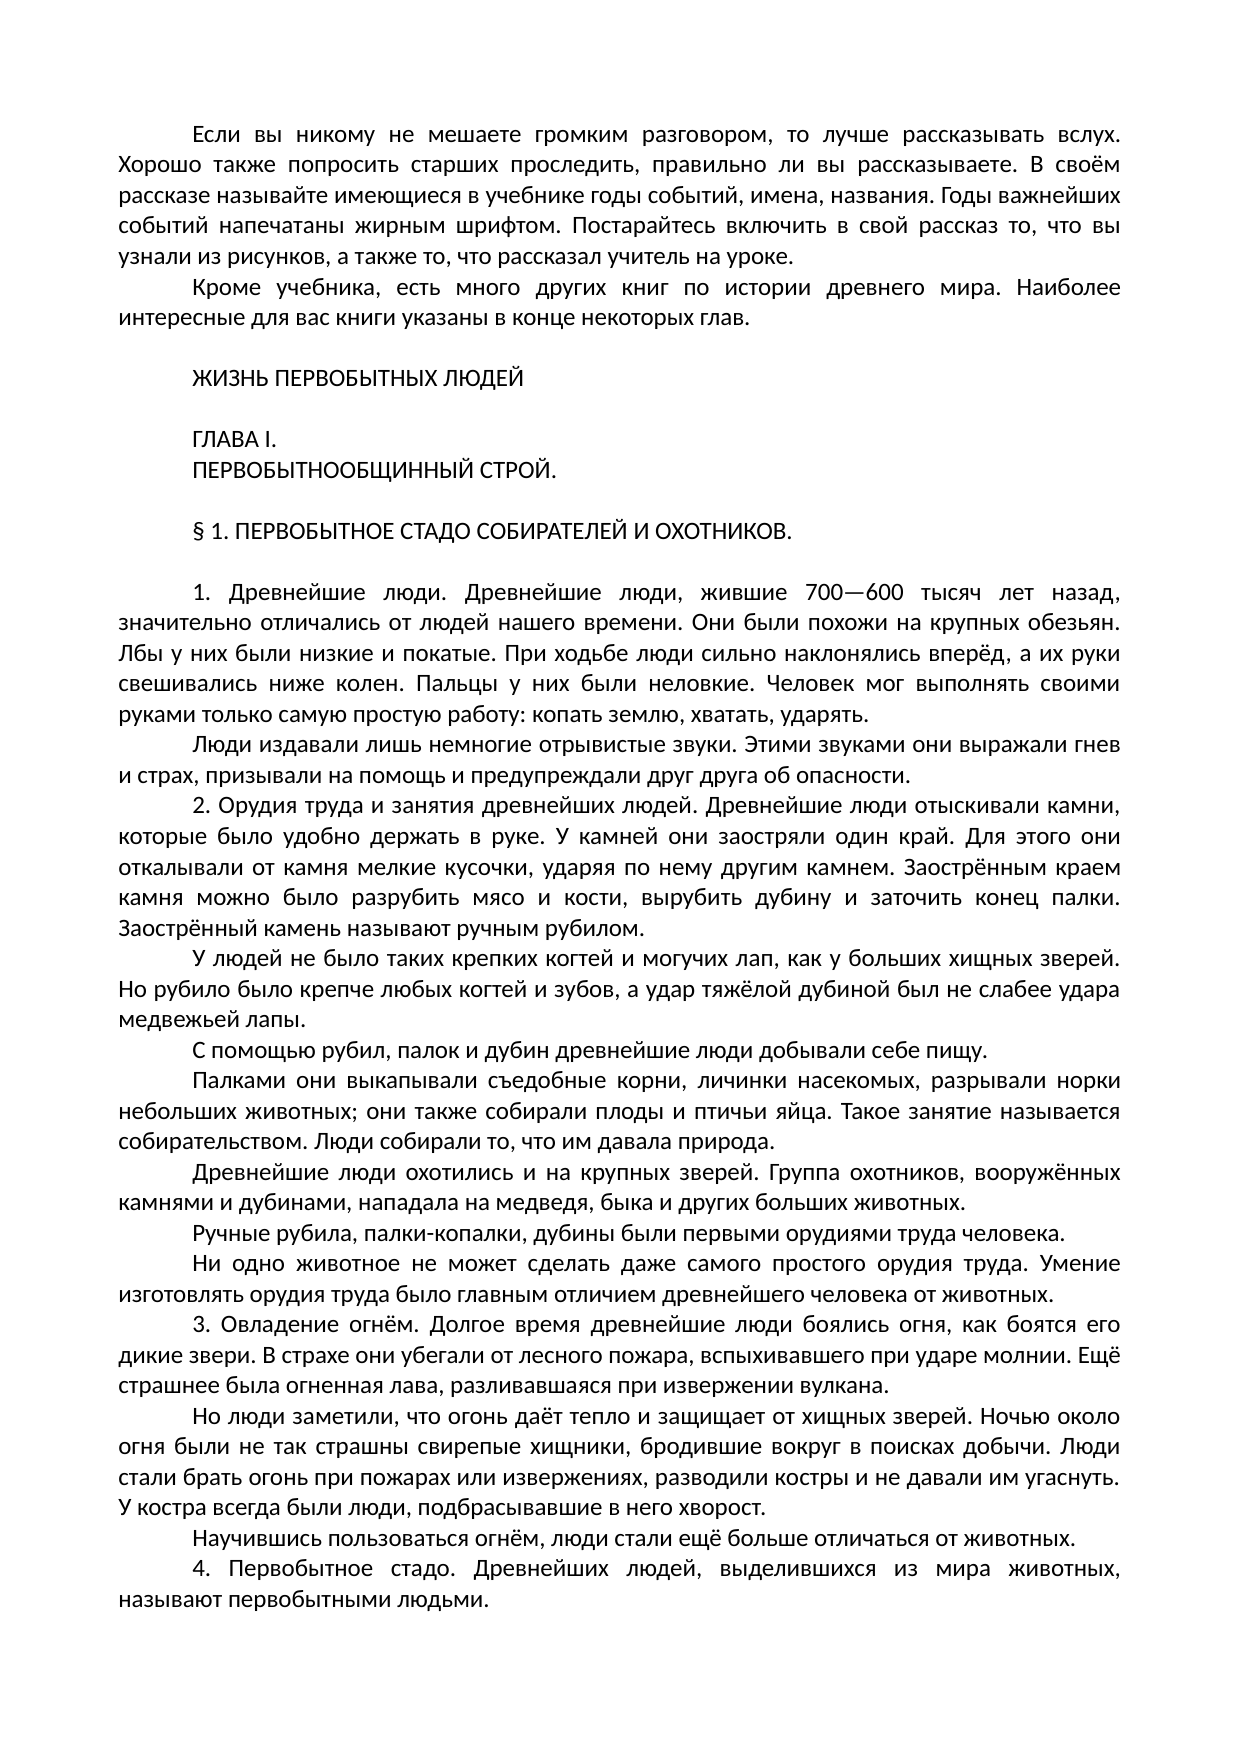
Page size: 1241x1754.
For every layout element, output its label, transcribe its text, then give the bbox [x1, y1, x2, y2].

text У людей не было таких крепких когтей и могучих лап, как у больших хищных зверей. Но рубило было крепче любых когтей и зубов, а удар тяжёлой дубиной был не слабее удара медвежьей лапы. [118, 942, 1122, 1034]
text Древнейшие люди охотились и на крупных зверей. Группа охотников, вооружённых камнями и дубинами, нападала на медведя, быка и других больших животных. [118, 1156, 1122, 1217]
text Если вы никому не мешаете громким разговором, то лучше рассказывать вслух. Хорошо также попросить старших проследить, правильно ли вы рассказываете. В своём рассказе называйте имеющиеся в учебнике годы событий, имена, названия. Годы важнейших событий напечатаны жирным шрифтом. Постарайтесь включить в свой рассказ то, что вы узнали из рисунков, а также то, что рассказал учитель на уроке. [118, 118, 1122, 271]
text 3. Овладение огнём. Долгое время древнейшие люди боялись огня, как боятся его дикие звери. В страхе они убегали от лесного пожара, вспыхивавшего при ударе молнии. Ещё страшнее была огненная лава, разливавшаяся при извержении вулкана. [118, 1308, 1122, 1400]
text Ни одно животное не может сделать даже самого простого орудия труда. Умение изготовлять орудия труда было главным отличием древнейшего человека от животных. [118, 1247, 1122, 1308]
text ПЕРВОБЫТНООБЩИННЫЙ СТРОЙ. [118, 454, 1122, 484]
text С помощью рубил, палок и дубин древнейшие люди добывали себе пищу. [118, 1034, 1122, 1064]
text 2. Орудия труда и занятия древнейших людей. Древнейшие люди отыскивали камни, которые было удобно держать в руке. У камней они заостряли один край. Для этого они откалывали от камня мелкие кусочки, ударяя по нему другим камнем. Заострённым краем камня можно было разрубить мясо и кости, вырубить дубину и заточить конец палки. Заострённый камень называют ручным рубилом. [118, 789, 1122, 942]
text Ручные рубила, палки-копалки, дубины были первыми орудиями труда человека. [118, 1217, 1122, 1247]
text ГЛАВА I. [118, 423, 1122, 454]
text Кроме учебника, есть много других книг по истории древнего мира. Наиболее интересные для вас книги указаны в конце некоторых глав. [118, 271, 1122, 332]
text Научившись пользоваться огнём, люди стали ещё больше отличаться от животных. [118, 1522, 1122, 1553]
text § 1. ПЕРВОБЫТНОЕ СТАДО СОБИРАТЕЛЕЙ И ОХОТНИКОВ. [118, 515, 1122, 545]
text 1. Древнейшие люди. Древнейшие люди, жившие 700—600 тысяч лет назад, значительно отличались от людей нашего времени. Они были похожи на крупных обезьян. Лбы у них были низкие и покатые. При ходьбе люди сильно наклонялись вперёд, а их руки свешивались ниже колен. Пальцы у них были неловкие. Человек мог выполнять своими руками только самую простую работу: копать землю, хватать, ударять. [118, 576, 1122, 728]
text Но люди заметили, что огонь даёт тепло и защищает от хищных зверей. Ночью около огня были не так страшны свирепые хищники, бродившие вокруг в поисках добычи. Люди стали брать огонь при пожарах или извержениях, разводили костры и не давали им угаснуть. У костра всегда были люди, подбрасывавшие в него хворост. [118, 1400, 1122, 1522]
text Палками они выкапывали съедобные корни, личинки насекомых, разрывали норки небольших животных; они также собирали плоды и птичьи яйца. Такое занятие называется собирательством. Люди собирали то, что им давала природа. [118, 1064, 1122, 1156]
text ЖИЗНЬ ПЕРВОБЫТНЫХ ЛЮДЕЙ [118, 362, 1122, 393]
text 4. Первобытное стадо. Древнейших людей, выделившихся из мира животных, называют первобытными людьми. [118, 1553, 1122, 1614]
text Люди издавали лишь немногие отрывистые звуки. Этими звуками они выражали гнев и страх, призывали на помощь и предупреждали друг друга об опасности. [118, 728, 1122, 789]
